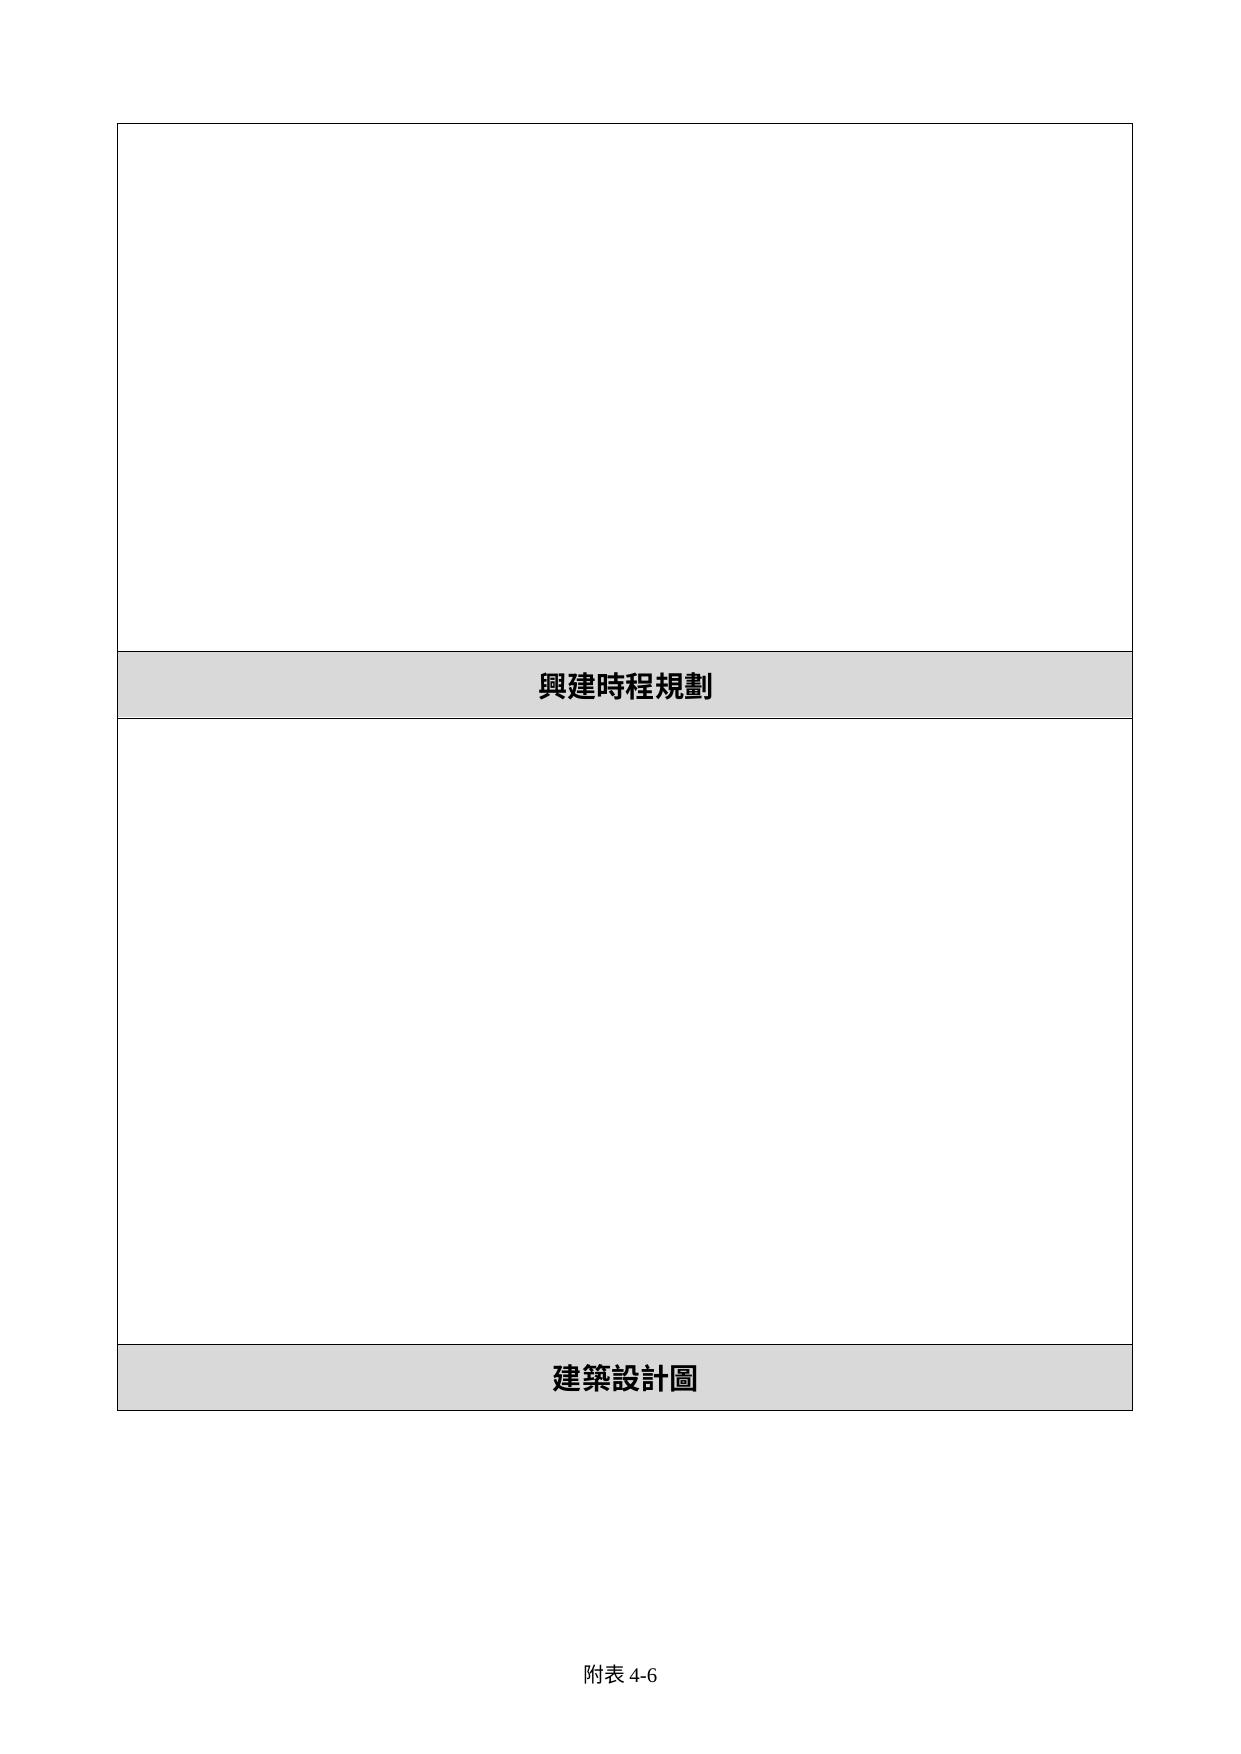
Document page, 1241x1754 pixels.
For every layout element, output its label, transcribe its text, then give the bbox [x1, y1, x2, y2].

table_cell [118, 719, 1132, 1343]
table_cell 建築設計圖 [118, 1345, 1132, 1410]
table_cell 興建時程規劃 [118, 652, 1132, 717]
table_cell [118, 124, 1132, 651]
